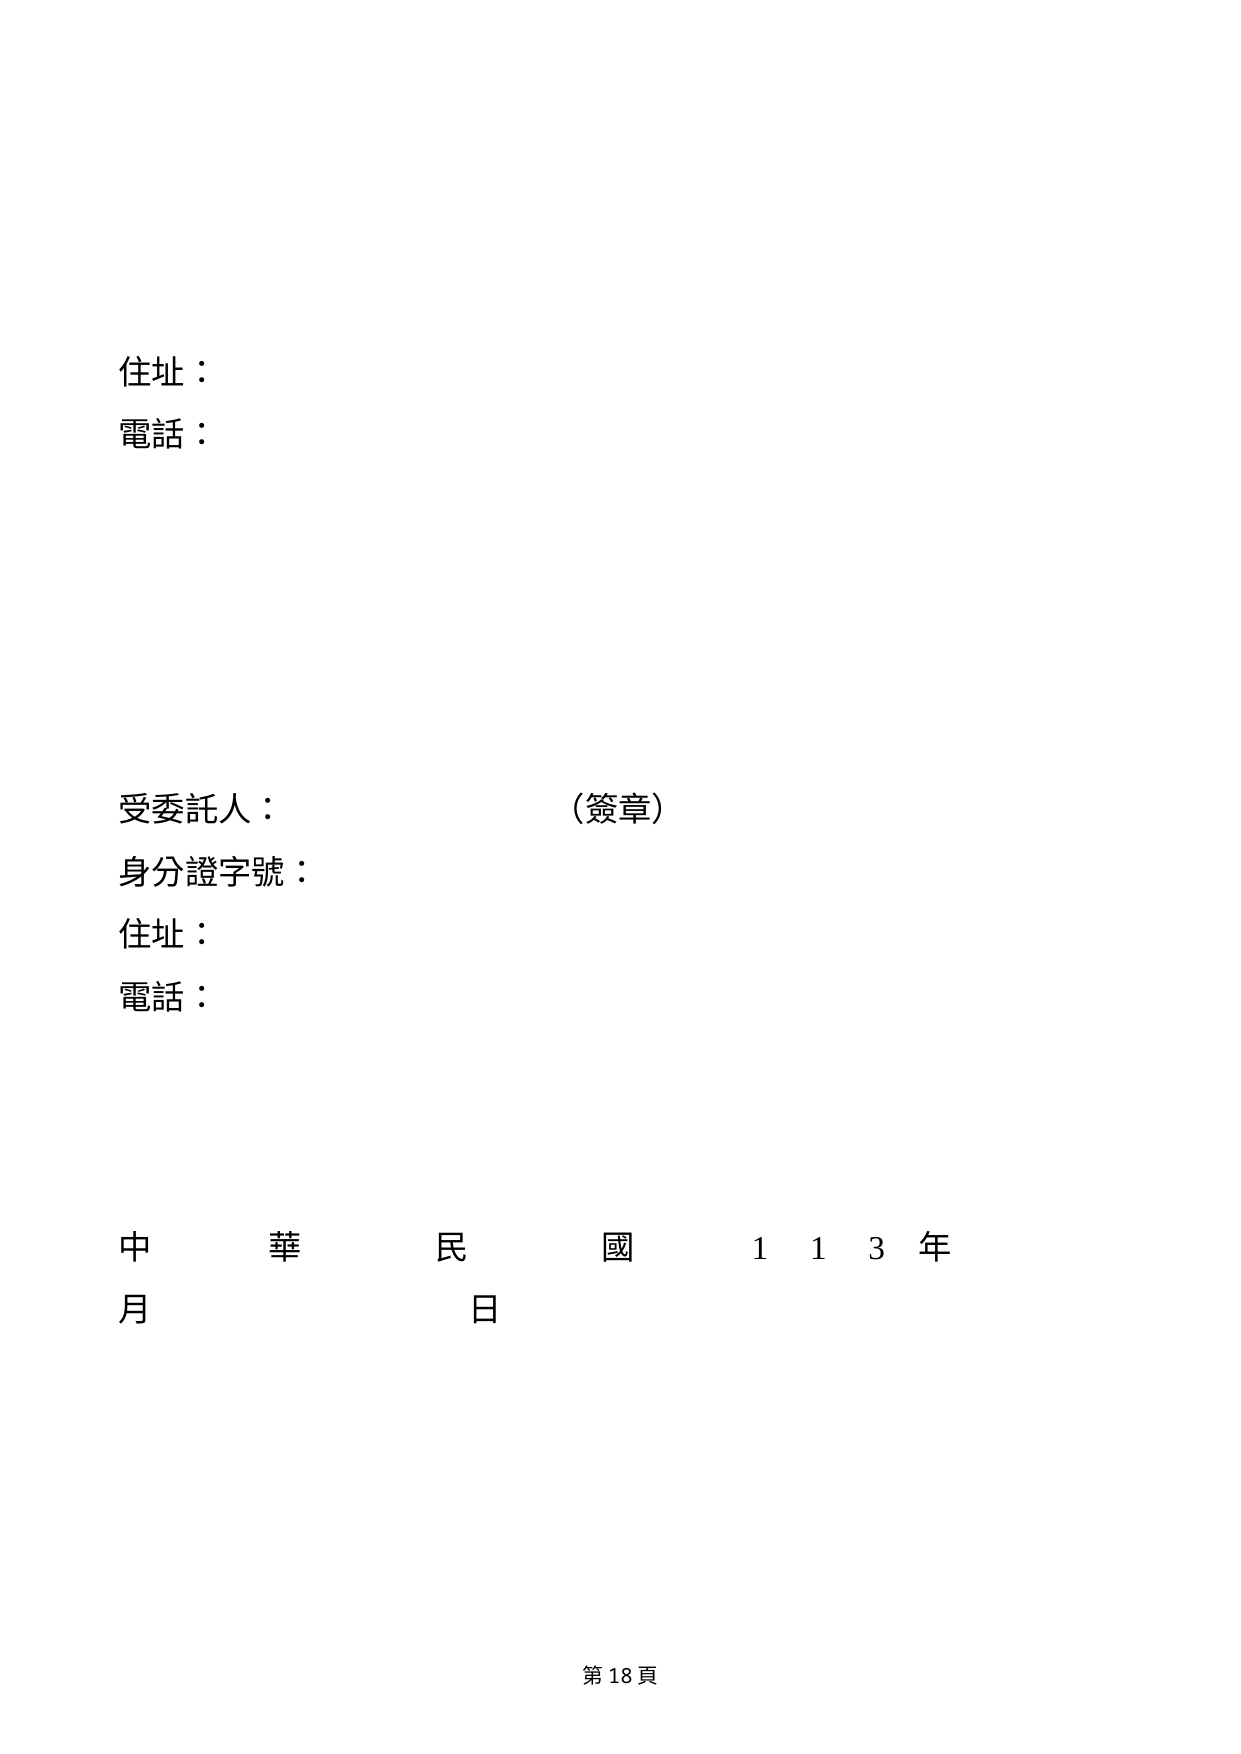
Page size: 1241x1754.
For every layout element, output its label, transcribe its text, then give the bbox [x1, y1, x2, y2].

text 中 華 民 國 1 1 3 年 月 日 [118, 1203, 1122, 1328]
text 住址： [118, 328, 1122, 391]
text 電話： [118, 391, 1122, 453]
text 住址： [118, 891, 1122, 953]
text 電話： [118, 953, 1122, 1016]
text 身分證字號： [118, 828, 1122, 891]
text 受委託人： （簽章） [118, 766, 1122, 828]
